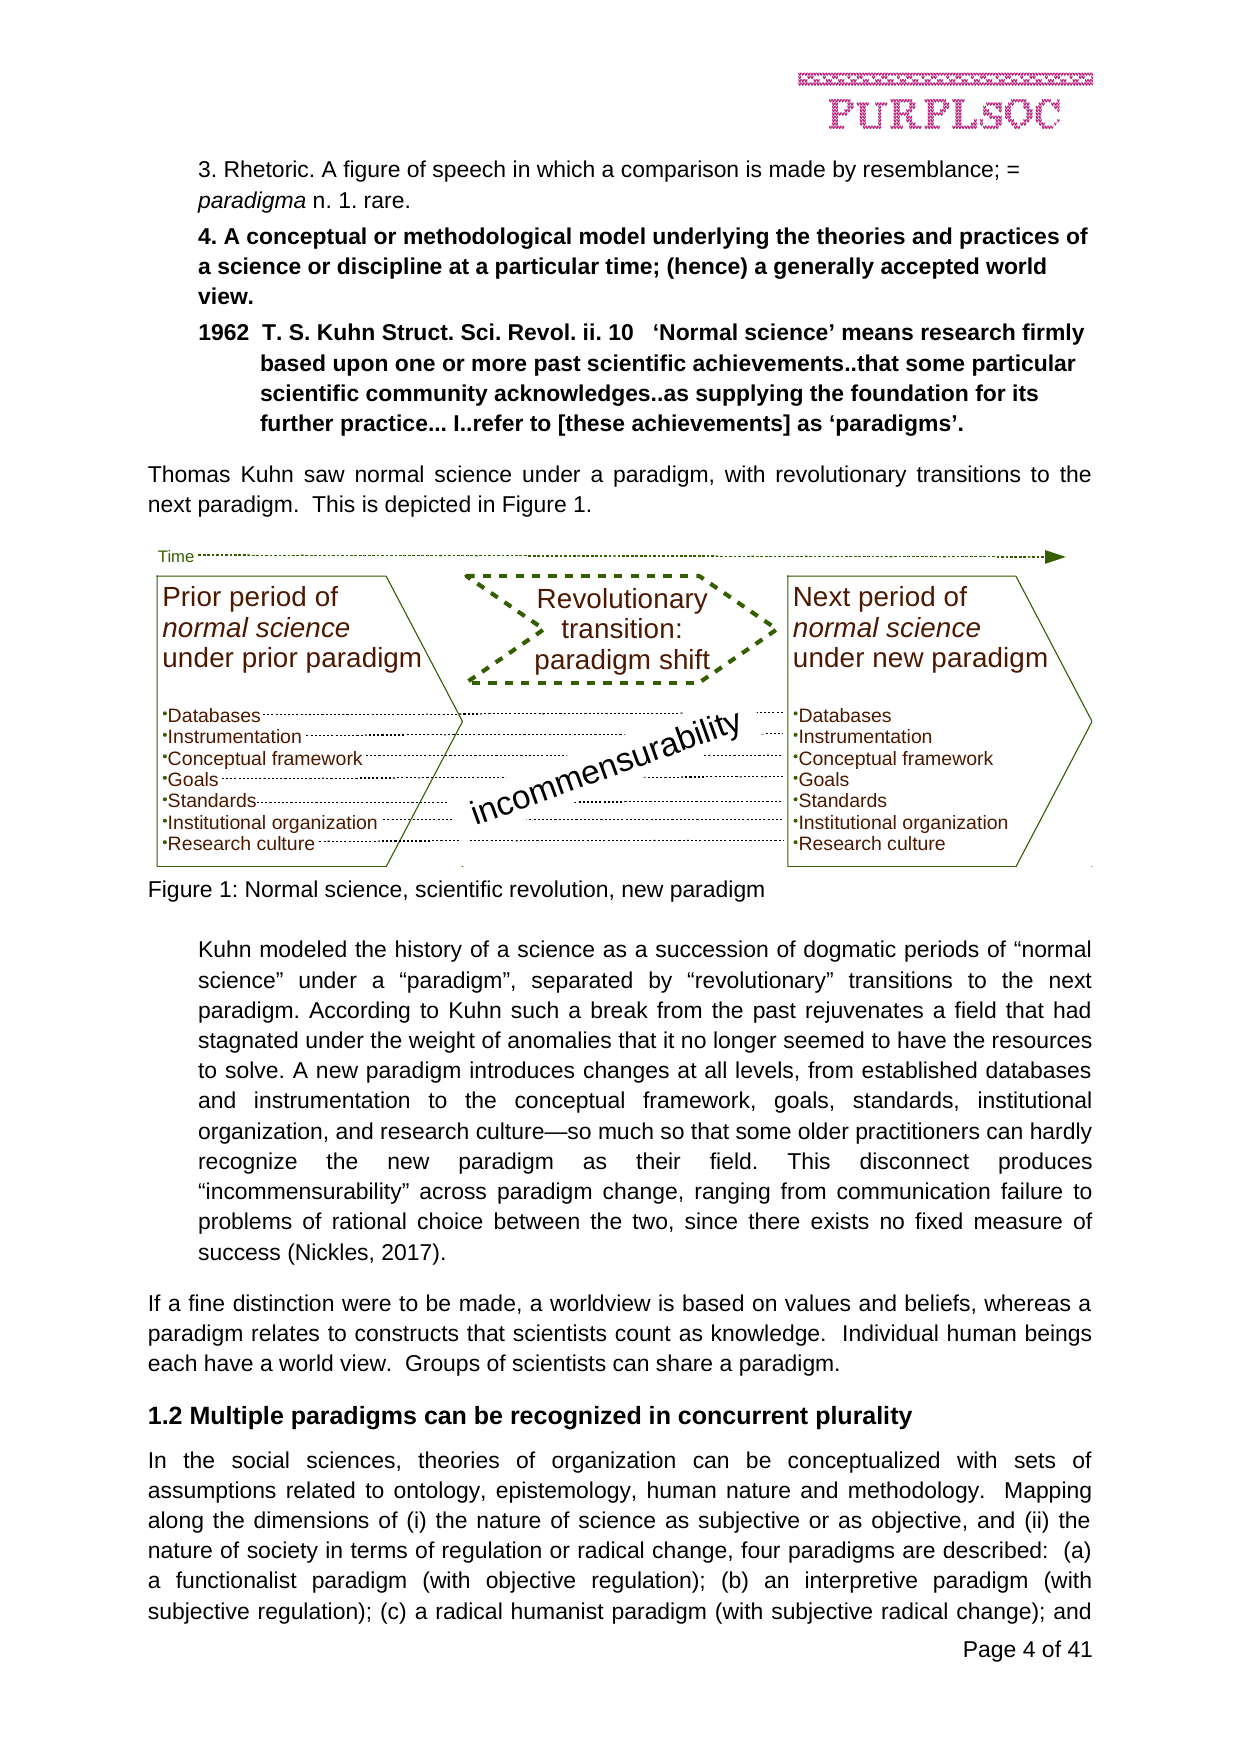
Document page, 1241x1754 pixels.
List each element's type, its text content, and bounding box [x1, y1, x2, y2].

text If a fine distinction were to be made, a worldview is based on values and beliefs, whereas a paradigm relates to constructs that scientists count as knowledge. Individual human beings each have a world view. Groups of scientists can share a paradigm. [148, 1289, 1093, 1376]
text Thomas Kuhn saw normal science under a paradigm, with revolutionary transitions to the next paradigm. This is depicted in Figure 1. [148, 461, 1093, 518]
text 1962 T. S. Kuhn Struct. Sci. Revol. ii. 10 ‘Normal science’ means research firmly based upon one or more past scientific achievements..that some particular scientific community acknowledges..as supplying the foundation for its further practice... I..refer to [these achievements] as ‘paradigms’. [192, 319, 1093, 436]
text Kuhn modeled the history of a science as a succession of dogmatic periods of “normal science” under a “paradigm”, separated by “revolutionary” transitions to the next paradigm. According to Kuhn such a break from the past rejuvenates a field that had stagnated under the weight of anomalies that it no longer seemed to have the resources to solve. A new paradigm introduces changes at all levels, from established databases and instrumentation to the conceptual framework, goals, standards, institutional organization, and research culture—so much so that some older practitioners can hardly recognize the new paradigm as their field. This disconnect produces “incommensurability” across paradigm change, ranging from communication failure to problems of rational choice between the two, since there exists no fixed measure of success (Nickles, 2017). [198, 936, 1093, 1265]
text Figure 1: Normal science, scientific revolution, new paradigm [148, 542, 1093, 902]
text 4. A conceptual or methodological model underlying the theories and practices of a science or discipline at a particular time; (hence) a generally accepted world view. [198, 223, 1093, 309]
picture [802, 109, 1094, 148]
text 3. Rhetoric. A figure of speech in which a comparison is made by resemblance; = paradigma n. 1. rare. [198, 156, 1093, 213]
subtitle 1.2 Multiple paradigms can be recognized in concurrent plurality [148, 1401, 1093, 1430]
text In the social sciences, theories of organization can be conceptualized with sets of assumptions related to ontology, epistemology, human nature and methodology. Mapping along the dimensions of (i) the nature of science as subjective or as objective, and (ii) the nature of society in terms of regulation or radical change, four paradigms are described: (a) a functionalist paradigm (with objective regulation); (b) an interpretive paradigm (with subjective regulation); (c) a radical humanist paradigm (with subjective radical change); and [148, 1447, 1093, 1624]
